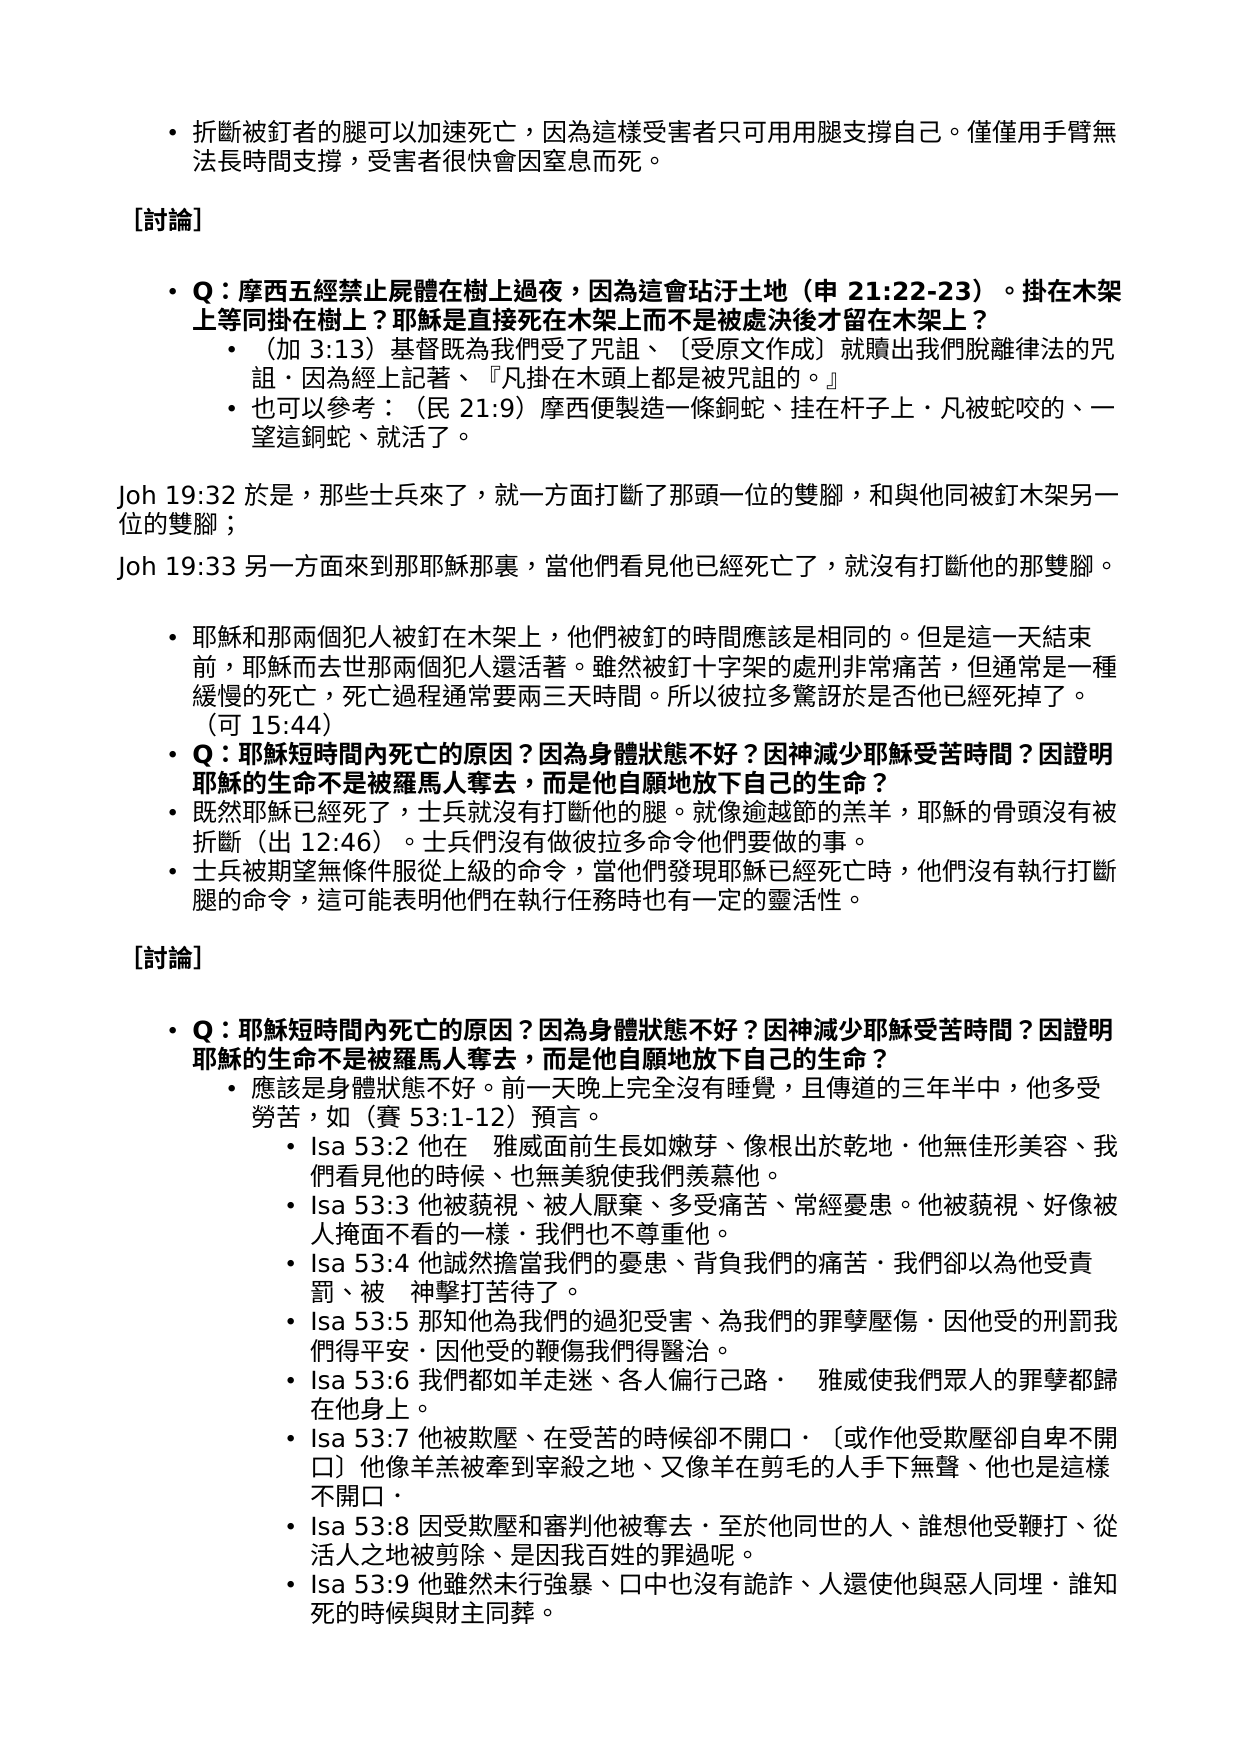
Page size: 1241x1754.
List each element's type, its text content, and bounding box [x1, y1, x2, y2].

list Isa 53:4 他誠然擔當我們的憂患、背負我們的痛苦．我們卻以為他受責罰、被 神擊打苦待了。 [295, 1249, 1122, 1307]
list 應該是身體狀態不好。前一天晚上完全沒有睡覺，且傳道的三年半中，他多受勞苦，如（賽 53:1-12）預言。 [236, 1074, 1122, 1132]
list Isa 53:2 他在 雅威面前生長如嫩芽、像根出於乾地．他無佳形美容、我們看見他的時候、也無美貌使我們羨慕他。 [295, 1132, 1122, 1191]
list Q：耶穌短時間內死亡的原因？因為身體狀態不好？因神減少耶穌受苦時間？因證明耶穌的生命不是被羅馬人奪去，而是他自願地放下自己的生命？ [177, 740, 1122, 798]
list Isa 53:5 那知他為我們的過犯受害、為我們的罪孽壓傷．因他受的刑罰我們得平安．因他受的鞭傷我們得醫治。 [295, 1307, 1122, 1366]
list Q：耶穌短時間內死亡的原因？因為身體狀態不好？因神減少耶穌受苦時間？因證明耶穌的生命不是被羅馬人奪去，而是他自願地放下自己的生命？ [177, 1016, 1122, 1074]
text ［討論］ [118, 206, 1122, 235]
list 耶穌和那兩個犯人被釘在木架上，他們被釘的時間應該是相同的。但是這一天結束前，耶穌而去世那兩個犯人還活著。雖然被釘十字架的處刑非常痛苦，但通常是一種緩慢的死亡，死亡過程通常要兩三天時間。所以彼拉多驚訝於是否他已經死掉了。（可 15:44） [177, 623, 1122, 740]
list Isa 53:8 因受欺壓和審判他被奪去．至於他同世的人、誰想他受鞭打、從活人之地被剪除、是因我百姓的罪過呢。 [295, 1512, 1122, 1570]
list Isa 53:9 他雖然未行強暴、口中也沒有詭詐、人還使他與惡人同埋．誰知死的時候與財主同葬。 [295, 1570, 1122, 1628]
list 士兵被期望無條件服從上級的命令，當他們發現耶穌已經死亡時，他們沒有執行打斷腿的命令，這可能表明他們在執行任務時也有一定的靈活性。 [177, 857, 1122, 915]
list Isa 53:3 他被藐視、被人厭棄、多受痛苦、常經憂患。他被藐視、好像被人掩面不看的一樣．我們也不尊重他。 [295, 1191, 1122, 1249]
list Isa 53:6 我們都如羊走迷、各人偏行己路． 雅威使我們眾人的罪孽都歸在他身上。 [295, 1366, 1122, 1424]
list 折斷被釘者的腿可以加速死亡，因為這樣受害者只可用用腿支撐自己。僅僅用手臂無法長時間支撐，受害者很快會因窒息而死。 [177, 118, 1122, 176]
list Q：摩西五經禁止屍體在樹上過夜，因為這會玷汙土地（申 21:22-23）。掛在木架上等同掛在樹上？耶穌是直接死在木架上而不是被處決後才留在木架上？ [177, 277, 1122, 335]
text Joh 19:32 於是，那些士兵來了，就一方面打斷了那頭一位的雙腳，和與他同被釘木架另一位的雙腳； [118, 482, 1122, 540]
list 也可以參考：（民 21:9）摩西便製造一條銅蛇、挂在杆子上．凡被蛇咬的、一望這銅蛇、就活了。 [236, 394, 1122, 452]
list 既然耶穌已經死了，士兵就沒有打斷他的腿。就像逾越節的羔羊，耶穌的骨頭沒有被折斷（出 12:46）。士兵們沒有做彼拉多命令他們要做的事。 [177, 798, 1122, 857]
text ［討論］ [118, 945, 1122, 974]
list （加 3:13）基督既為我們受了咒詛、〔受原文作成〕就贖出我們脫離律法的咒詛．因為經上記著、『凡掛在木頭上都是被咒詛的。』 [236, 335, 1122, 394]
list Isa 53:7 他被欺壓、在受苦的時候卻不開口．〔或作他受欺壓卻自卑不開口〕他像羊羔被牽到宰殺之地、又像羊在剪毛的人手下無聲、他也是這樣不開口． [295, 1424, 1122, 1512]
text Joh 19:33 另一方面來到那耶穌那裏，當他們看見他已經死亡了，就沒有打斷他的那雙腳。 [118, 552, 1122, 582]
